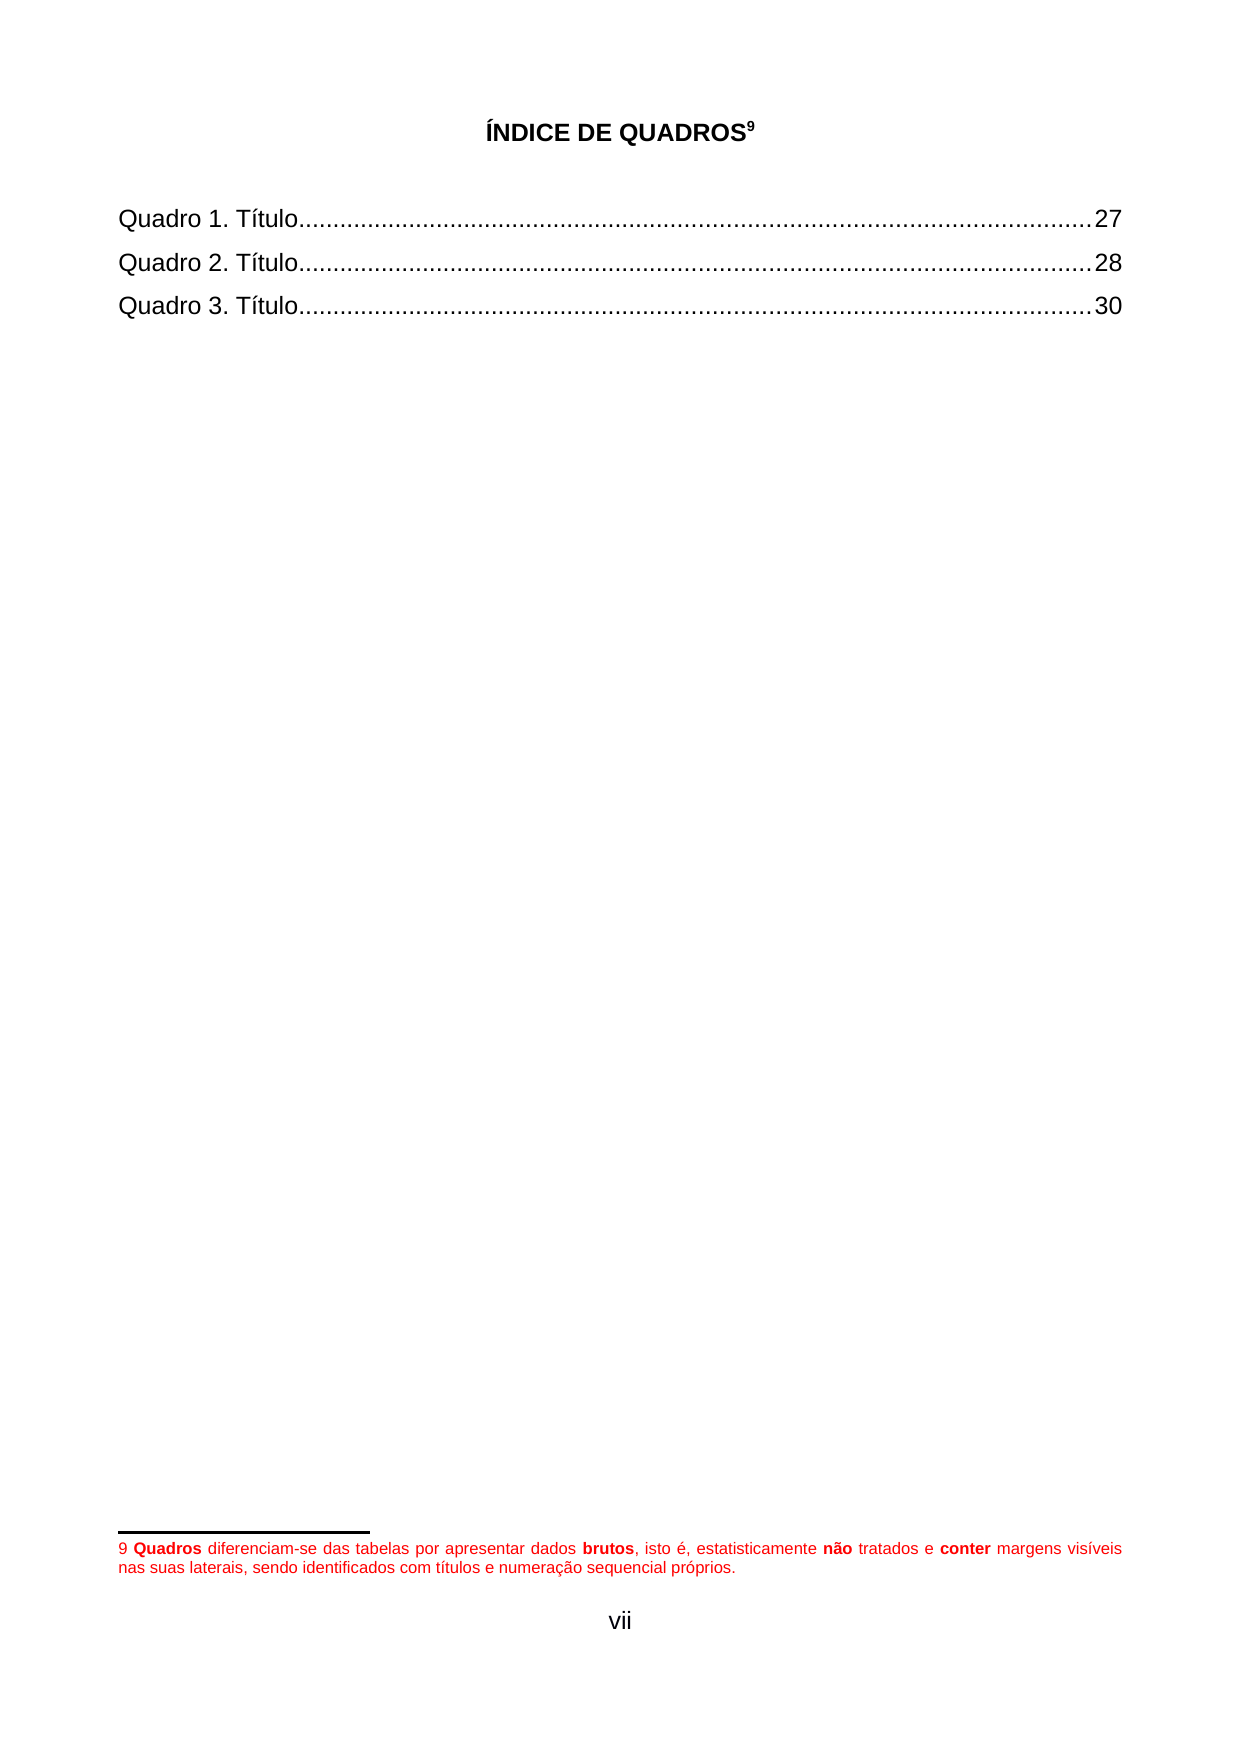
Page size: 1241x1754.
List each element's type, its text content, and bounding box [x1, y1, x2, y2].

subtitle Índice de QUADROS [118, 118, 1122, 147]
text Quadro 1. Título 27 [118, 204, 1122, 233]
text Quadro 2. Título 28 [118, 247, 1122, 276]
text Quadro 3. Título 30 [118, 291, 1122, 319]
text Quadros diferenciam-se das tabelas por apresentar dados brutos, isto é, estatisticamente não tratados e conter margens visíveis nas suas laterais, sendo identificados com títulos e numeração sequencial próprios. [118, 1538, 1122, 1577]
